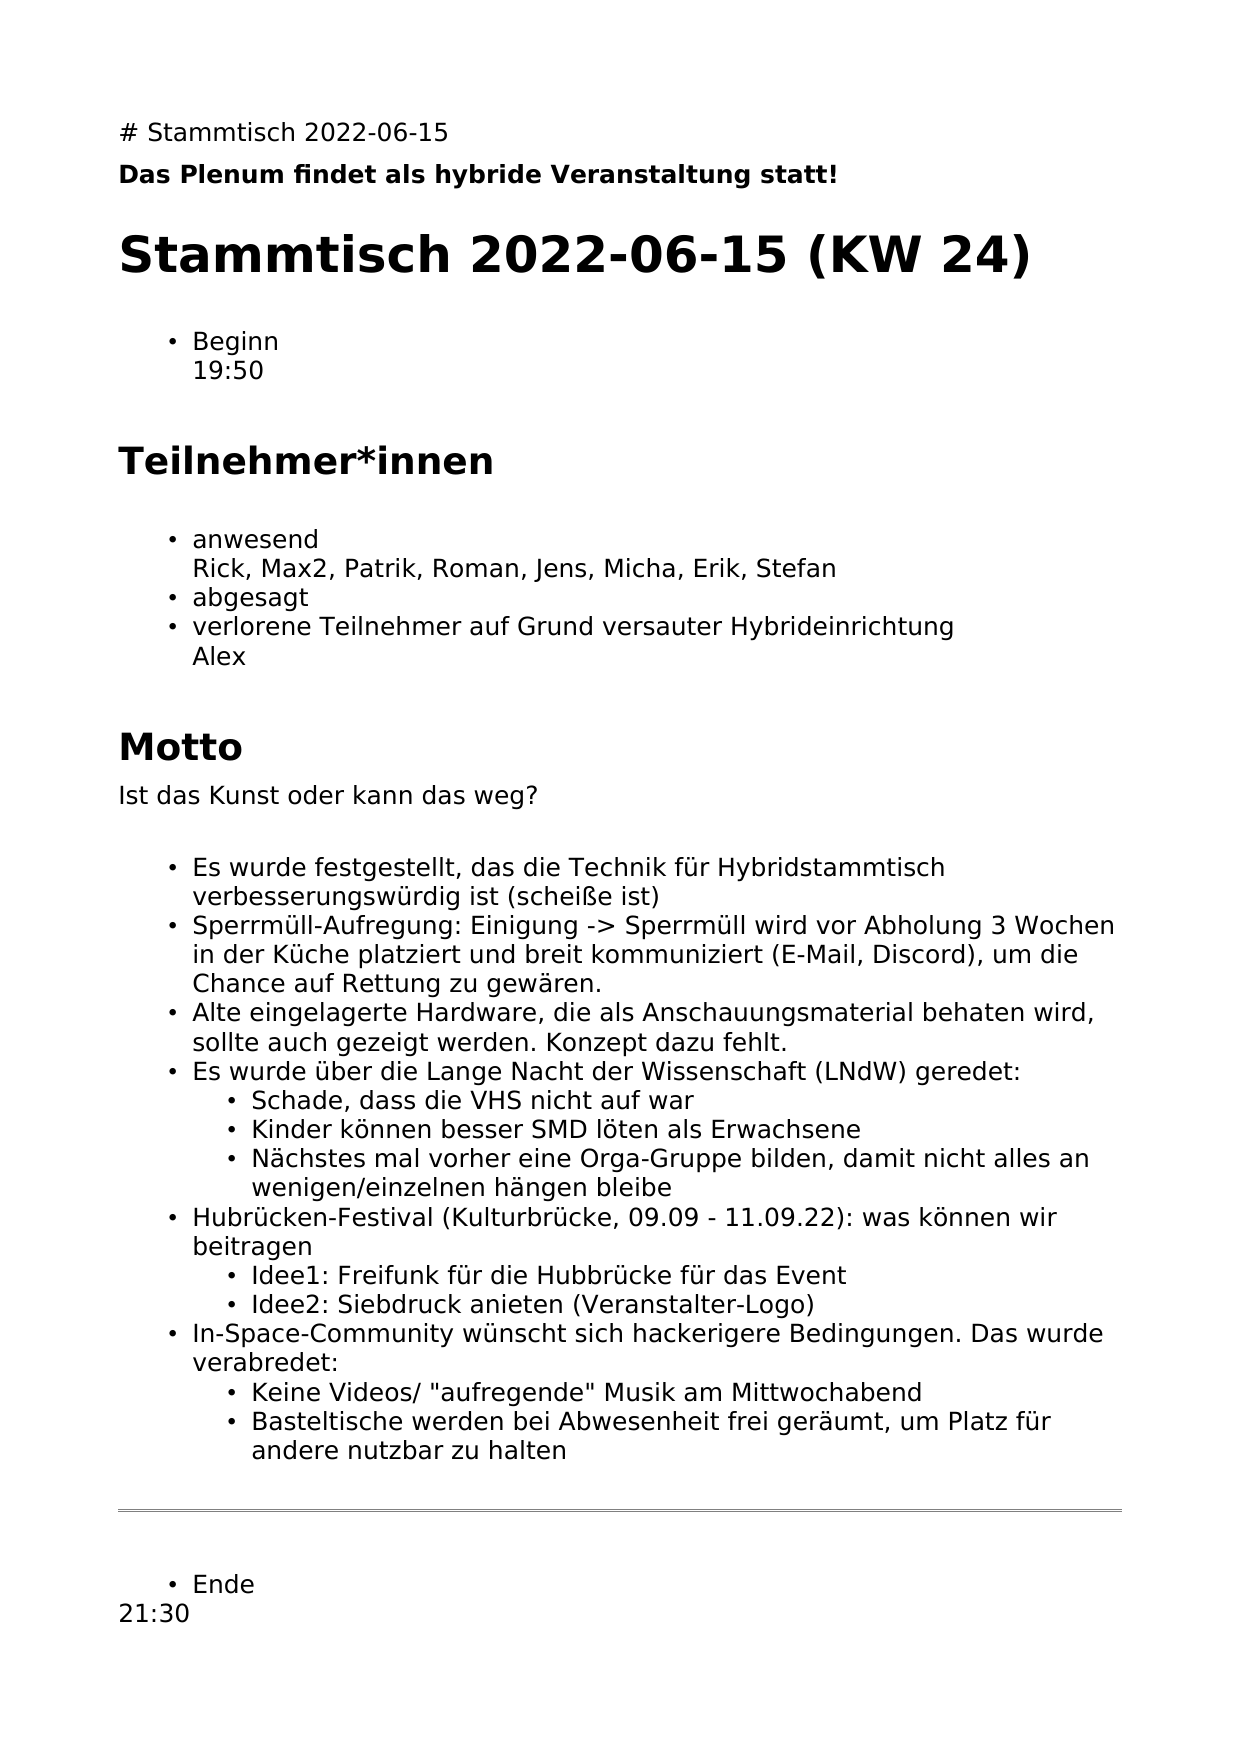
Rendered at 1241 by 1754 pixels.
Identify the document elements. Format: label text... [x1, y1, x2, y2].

subtitle Teilnehmer*innen [118, 439, 1122, 483]
list Hubrücken-Festival (Kulturbrücke, 09.09 - 11.09.22): was können wir beitragen [177, 1203, 1122, 1261]
subtitle Stammtisch 2022-06-15 (KW 24) [118, 226, 1122, 285]
list Beginn [177, 327, 1122, 356]
list Keine Videos/ "aufregende" Musik am Mittwochabend [236, 1378, 1122, 1407]
list abgesagt [177, 583, 1122, 613]
list Basteltische werden bei Abwesenheit frei geräumt, um Platz für andere nutzbar zu halten [236, 1407, 1122, 1465]
list Idee1: Freifunk für die Hubbrücke für das Event [236, 1261, 1122, 1290]
text Ist das Kunst oder kann das weg? [118, 782, 1122, 811]
subtitle Motto [118, 725, 1122, 769]
text Das Plenum findet als hybride Veranstaltung statt! [118, 160, 1122, 189]
text # Stammtisch 2022-06-15 [118, 118, 1122, 147]
list Alex [177, 642, 1122, 671]
list Es wurde über die Lange Nacht der Wissenschaft (LNdW) geredet: [177, 1057, 1122, 1086]
list Kinder können besser SMD löten als Erwachsene [236, 1115, 1122, 1144]
list In-Space-Community wünscht sich hackerigere Bedingungen. Das wurde verabredet: [177, 1319, 1122, 1378]
list Alte eingelagerte Hardware, die als Anschauungsmaterial behaten wird, sollte auch gezeigt werden. Konzept dazu fehlt. [177, 998, 1122, 1057]
list anwesend [177, 525, 1122, 554]
list Sperrmüll-Aufregung: Einigung -> Sperrmüll wird vor Abholung 3 Wochen in der Küche platziert und breit kommuniziert (E-Mail, Discord), um die Chance auf Rettung zu gewären. [177, 911, 1122, 998]
list verlorene Teilnehmer auf Grund versauter Hybrideinrichtung [177, 613, 1122, 642]
list Idee2: Siebdruck anieten (Veranstalter-Logo) [236, 1290, 1122, 1319]
list Ende [177, 1571, 1122, 1600]
list Es wurde festgestellt, das die Technik für Hybridstammtisch verbesserungswürdig ist (scheiße ist) [177, 853, 1122, 911]
list Rick, Max2, Patrik, Roman, Jens, Micha, Erik, Stefan [177, 554, 1122, 583]
text 21:30 [118, 1600, 1122, 1629]
list Schade, dass die VHS nicht auf war [236, 1086, 1122, 1115]
list 19:50 [177, 356, 1122, 385]
list Nächstes mal vorher eine Orga-Gruppe bilden, damit nicht alles an wenigen/einzelnen hängen bleibe [236, 1144, 1122, 1203]
